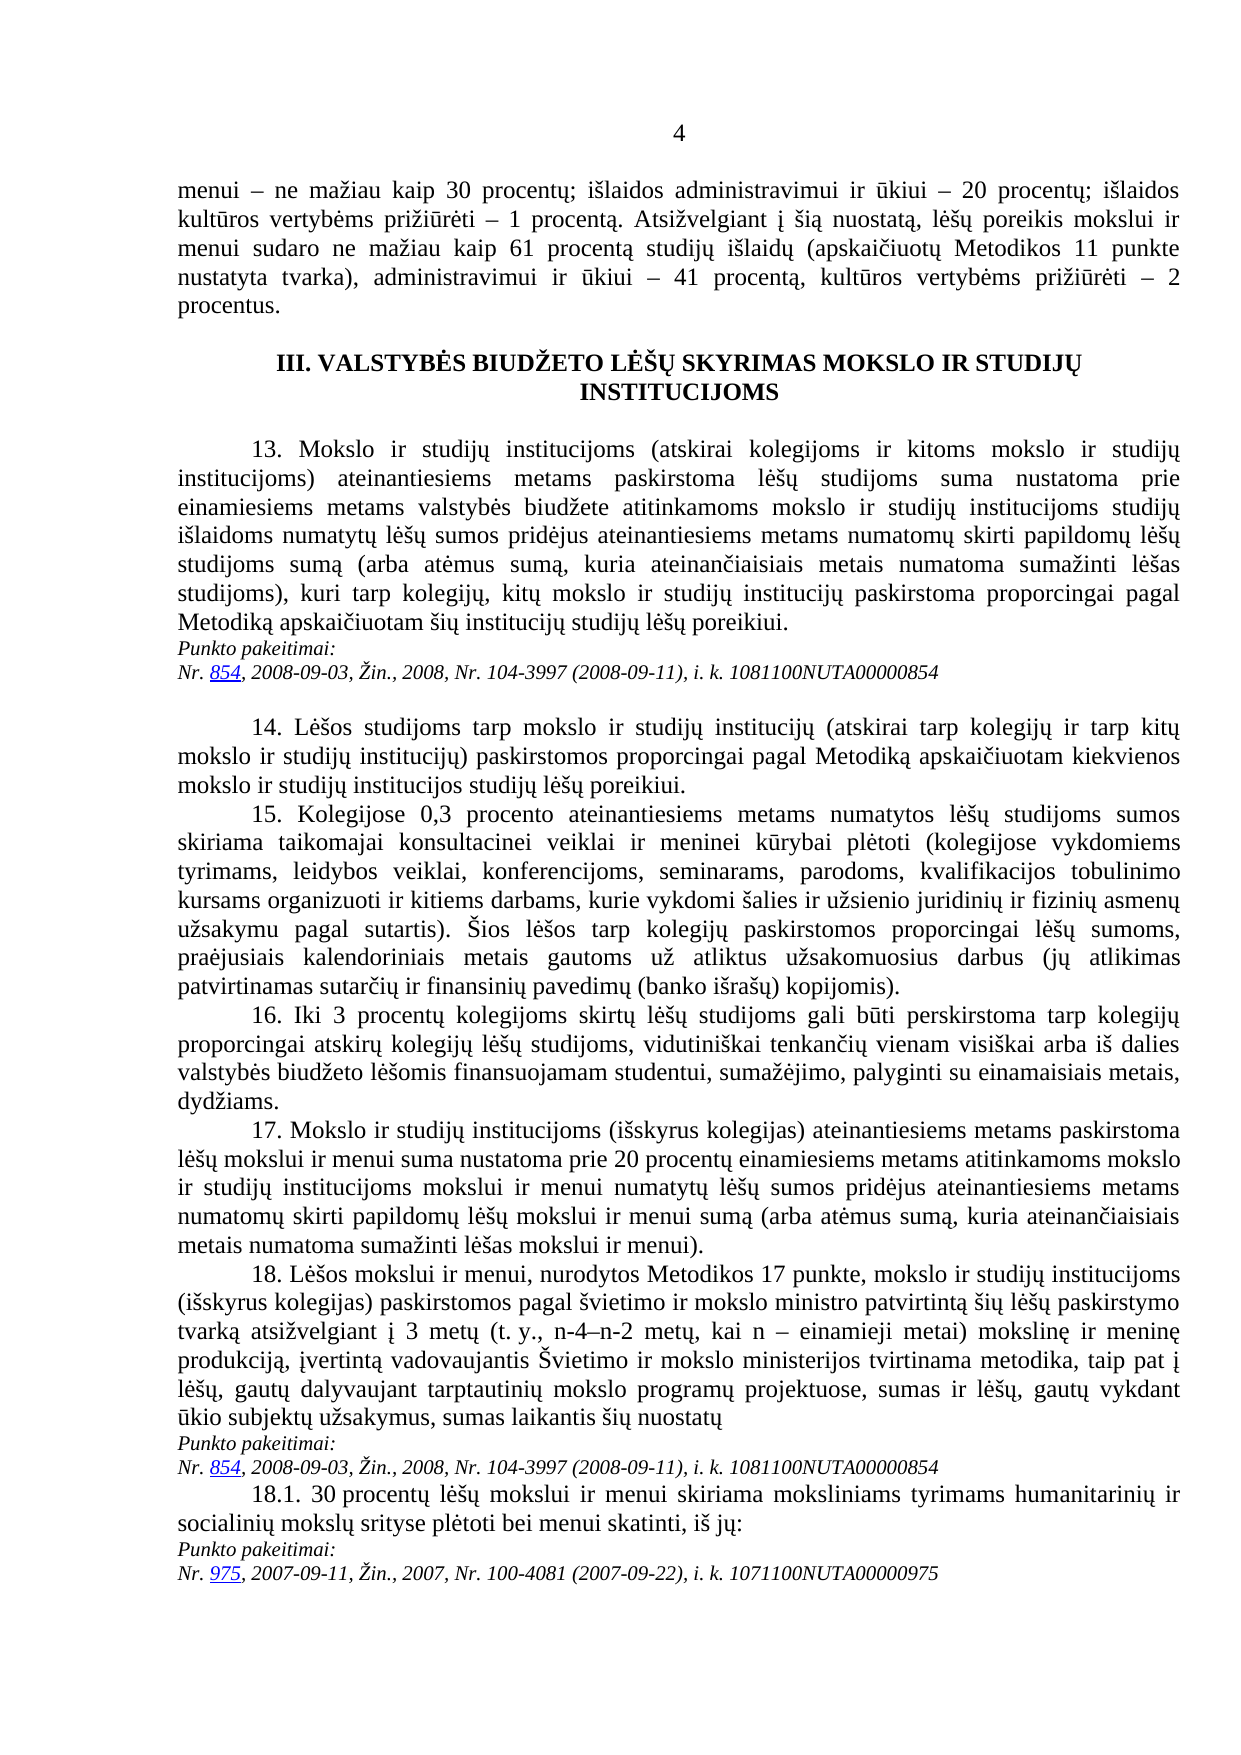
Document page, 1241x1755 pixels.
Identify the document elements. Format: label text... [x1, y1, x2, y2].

text 14. Lėšos studijoms tarp mokslo ir studijų institucijų (atskirai tarp kolegijų ir tarp kitų mokslo ir studijų institucijų) paskirstomos proporcingai pagal Metodiką apskaičiuotam kiekvienos mokslo ir studijų institucijos studijų lėšų poreikiui. [177, 712, 1181, 799]
text 15. Kolegijose 0,3 procento ateinantiesiems metams numatytos lėšų studijoms sumos skiriama taikomajai konsultacinei veiklai ir meninei kūrybai plėtoti (kolegijose vykdomiems tyrimams, leidybos veiklai, konferencijoms, seminarams, parodoms, kvalifikacijos tobulinimo kursams organizuoti ir kitiems darbams, kurie vykdomi šalies ir užsienio juridinių ir fizinių asmenų užsakymu pagal sutartis). Šios lėšos tarp kolegijų paskirstomos proporcingai lėšų sumoms, praėjusiais kalendoriniais metais gautoms už atliktus užsakomuosius darbus (jų atlikimas patvirtinamas sutarčių ir finansinių pavedimų (banko išrašų) kopijomis). [177, 799, 1181, 1000]
text 17. Mokslo ir studijų institucijoms (išskyrus kolegijas) ateinantiesiems metams paskirstoma lėšų mokslui ir menui suma nustatoma prie 20 procentų einamiesiems metams atitinkamoms mokslo ir studijų institucijoms mokslui ir menui numatytų lėšų sumos pridėjus ateinantiesiems metams numatomų skirti papildomų lėšų mokslui ir menui sumą (arba atėmus sumą, kuria ateinančiaisiais metais numatoma sumažinti lėšas mokslui ir menui). [177, 1115, 1181, 1259]
text Nr. 975, 2007-09-11, Žin., 2007, Nr. 100-4081 (2007-09-22), i. k. 1071100NUTA00000975 [177, 1561, 1181, 1585]
text Punkto pakeitimai: [177, 636, 1181, 660]
text 16. Iki 3 procentų kolegijoms skirtų lėšų studijoms gali būti perskirstoma tarp kolegijų proporcingai atskirų kolegijų lėšų studijoms, vidutiniškai tenkančių vienam visiškai arba iš dalies valstybės biudžeto lėšomis finansuojamam studentui, sumažėjimo, palyginti su einamaisiais metais, dydžiams. [177, 1000, 1181, 1115]
text Punkto pakeitimai: [177, 1537, 1181, 1561]
text 18.1. 30 procentų lėšų mokslui ir menui skiriama moksliniams tyrimams humanitarinių ir socialinių mokslų srityse plėtoti bei menui skatinti, iš jų: [177, 1479, 1181, 1537]
text menui – ne mažiau kaip 30 procentų; išlaidos administravimui ir ūkiui – 20 procentų; išlaidos kultūros vertybėms prižiūrėti – 1 procentą. Atsižvelgiant į šią nuostatą, lėšų poreikis mokslui ir menui sudaro ne mažiau kaip 61 procentą studijų išlaidų (apskaičiuotų Metodikos 11 punkte nustatyta tvarka), administravimui ir ūkiui – 41 procentą, kultūros vertybėms prižiūrėti – 2 procentus. [177, 176, 1181, 319]
text III. VALSTYBĖS BIUDŽETO LĖŠŲ SKYRIMAS MOKSLO IR STUDIJŲ INSTITUCIJOMS [177, 348, 1181, 406]
text Punkto pakeitimai: [177, 1431, 1181, 1455]
text Nr. 854, 2008-09-03, Žin., 2008, Nr. 104-3997 (2008-09-11), i. k. 1081100NUTA00000854 [177, 660, 1181, 684]
text 13. Mokslo ir studijų institucijoms (atskirai kolegijoms ir kitoms mokslo ir studijų institucijoms) ateinantiesiems metams paskirstoma lėšų studijoms suma nustatoma prie einamiesiems metams valstybės biudžete atitinkamoms mokslo ir studijų institucijoms studijų išlaidoms numatytų lėšų sumos pridėjus ateinantiesiems metams numatomų skirti papildomų lėšų studijoms sumą (arba atėmus sumą, kuria ateinančiaisiais metais numatoma sumažinti lėšas studijoms), kuri tarp kolegijų, kitų mokslo ir studijų institucijų paskirstoma proporcingai pagal Metodiką apskaičiuotam šių institucijų studijų lėšų poreikiui. [177, 434, 1181, 636]
text Nr. 854, 2008-09-03, Žin., 2008, Nr. 104-3997 (2008-09-11), i. k. 1081100NUTA00000854 [177, 1455, 1181, 1479]
text 18. Lėšos mokslui ir menui, nurodytos Metodikos 17 punkte, mokslo ir studijų institucijoms (išskyrus kolegijas) paskirstomos pagal švietimo ir mokslo ministro patvirtintą šių lėšų paskirstymo tvarką atsižvelgiant į 3 metų (t. y., n-4–n-2 metų, kai n – einamieji metai) mokslinę ir meninę produkciją, įvertintą vadovaujantis Švietimo ir mokslo ministerijos tvirtinama metodika, taip pat į lėšų, gautų dalyvaujant tarptautinių mokslo programų projektuose, sumas ir lėšų, gautų vykdant ūkio subjektų užsakymus, sumas laikantis šių nuostatų [177, 1259, 1181, 1431]
